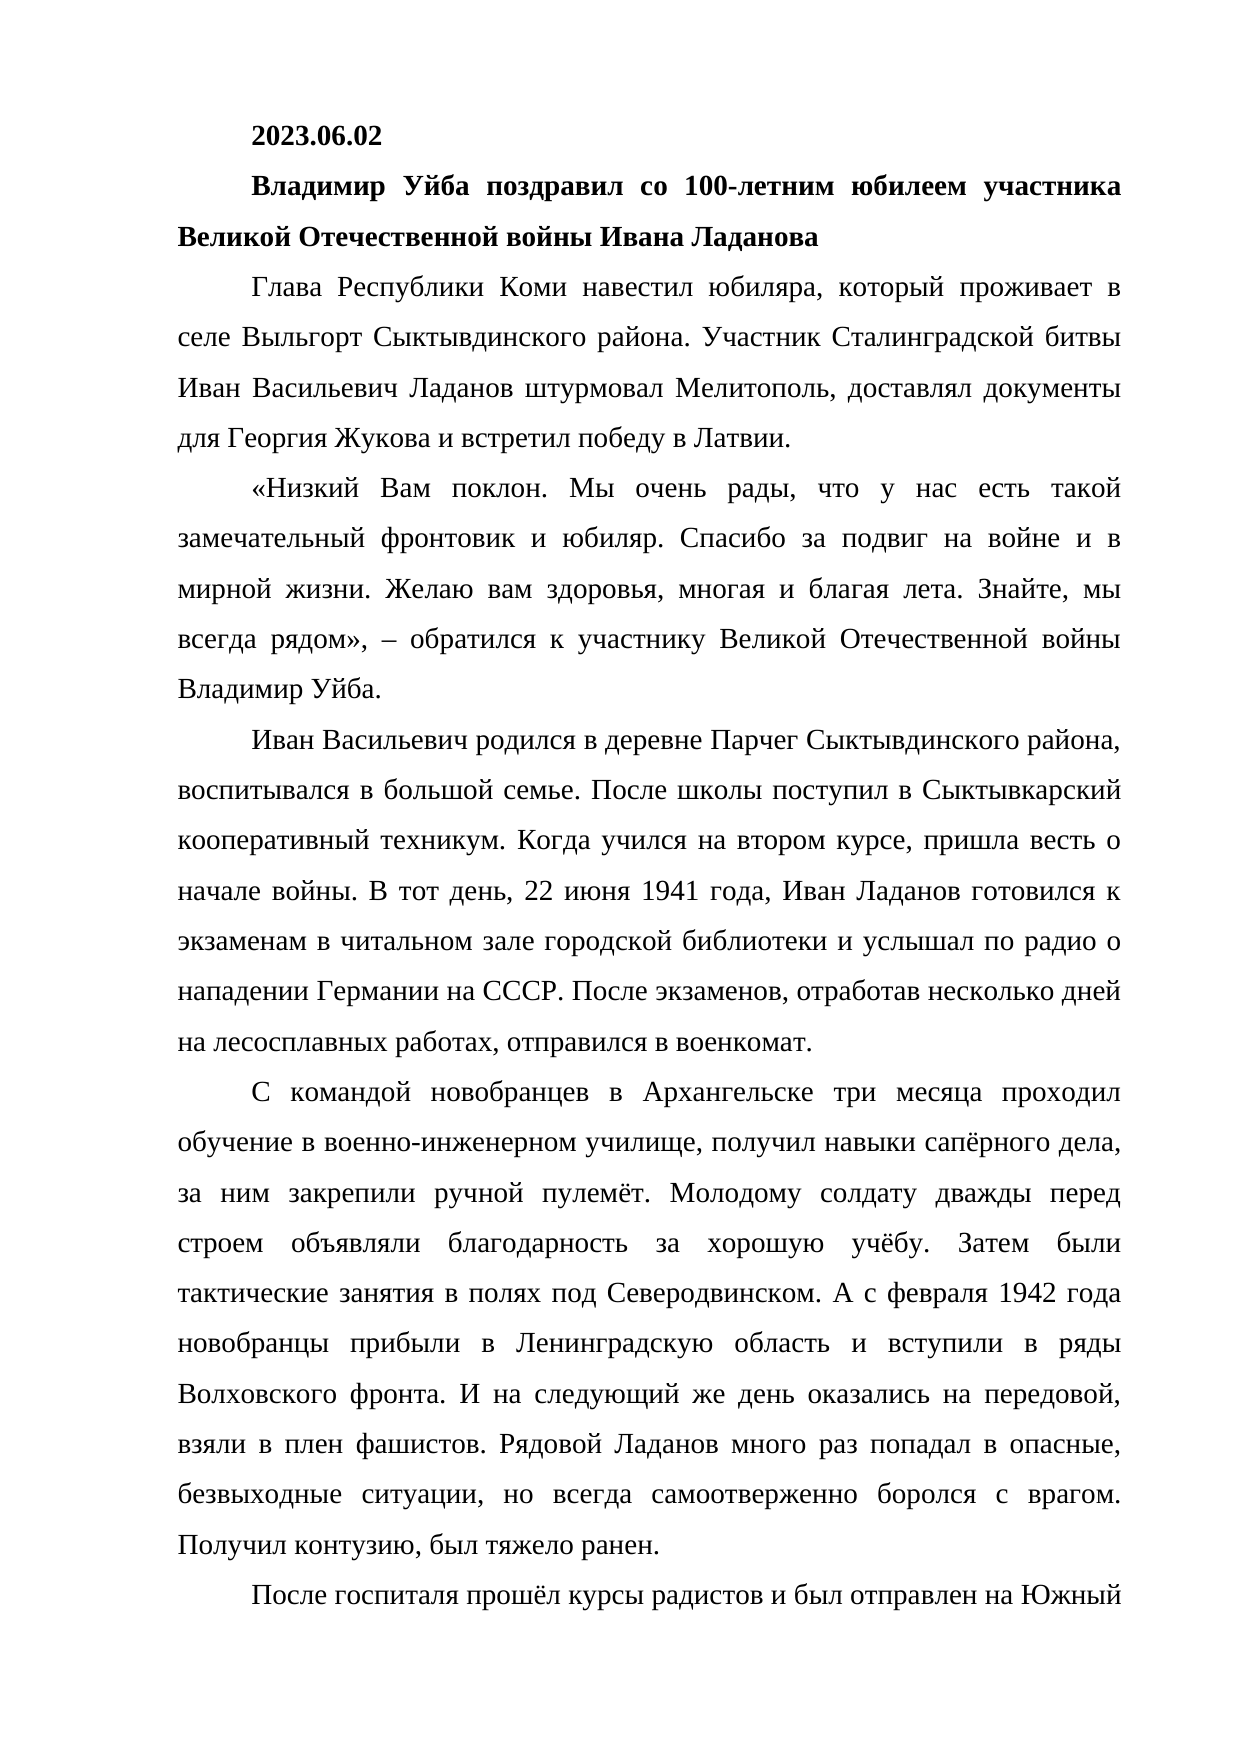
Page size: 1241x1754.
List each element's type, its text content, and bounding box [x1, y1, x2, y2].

text С командой новобранцев в Архангельске три месяца проходил обучение в военно-инженерном училище, получил навыки сапёрного дела, за ним закрепили ручной пулемёт. Молодому солдату дважды перед строем объявляли благодарность за хорошую учёбу. Затем были тактические занятия в полях под Северодвинском. А с февраля 1942 года новобранцы прибыли в Ленинградскую область и вступили в ряды Волховского фронта. И на следующий же день оказались на передовой, взяли в плен фашистов. Рядовой Ладанов много раз попадал в опасные, безвыходные ситуации, но всегда самоотверженно боролся с врагом. Получил контузию, был тяжело ранен. [177, 1074, 1122, 1560]
text «Низкий Вам поклон. Мы очень рады, что у нас есть такой замечательный фронтовик и юбиляр. Спасибо за подвиг на войне и в мирной жизни. Желаю вам здоровья, многая и благая лета. Знайте, мы всегда рядом», – обратился к участнику Великой Отечественной войны Владимир Уйба. [177, 470, 1122, 705]
text Глава Республики Коми навестил юбиляра, который проживает в селе Выльгорт Сыктывдинского района. Участник Сталинградской битвы Иван Васильевич Ладанов штурмовал Мелитополь, доставлял документы для Георгия Жукова и встретил победу в Латвии. [177, 269, 1122, 453]
text Иван Васильевич родился в деревне Парчег Сыктывдинского района, воспитывался в большой семье. После школы поступил в Сыктывкарский кооперативный техникум. Когда учился на втором курсе, пришла весть о начале войны. В тот день, 22 июня 1941 года, Иван Ладанов готовился к экзаменам в читальном зале городской библиотеки и услышал по радио о нападении Германии на СССР. После экзаменов, отработав несколько дней на лесосплавных работах, отправился в военкомат. [177, 722, 1122, 1057]
text После госпиталя прошёл курсы радистов и был отправлен на Южный [177, 1577, 1122, 1611]
subtitle Владимир Уйба поздравил со 100-летним юбилеем участника Великой Отечественной войны Ивана Ладанова [177, 168, 1122, 252]
subtitle 2023.06.02 [177, 118, 1122, 152]
